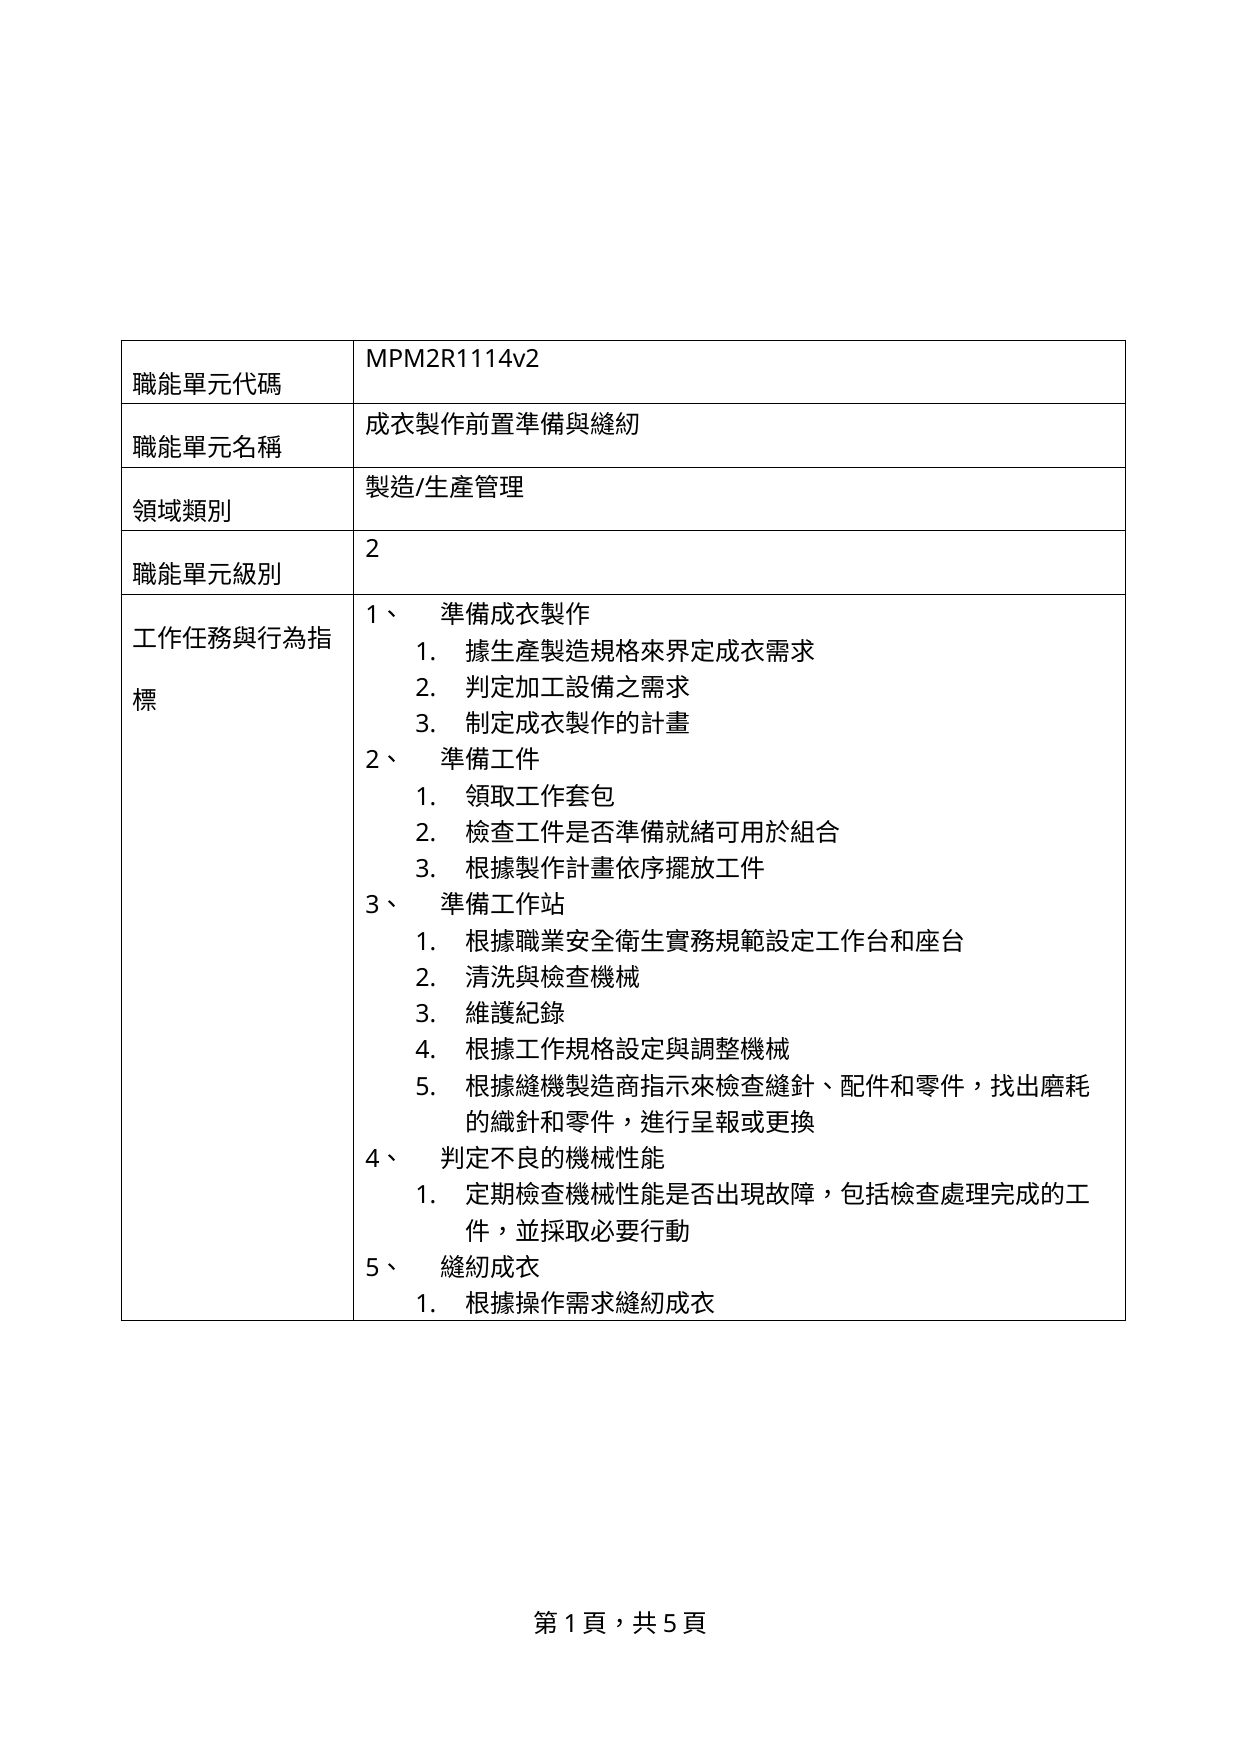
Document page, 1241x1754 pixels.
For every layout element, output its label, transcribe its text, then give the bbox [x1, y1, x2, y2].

table_header MPM2R1114v2 [354, 341, 1125, 403]
table_header 職能單元代碼 [122, 341, 353, 403]
table_cell 成衣製作前置準備與縫紉 [354, 404, 1125, 467]
table_cell 2 [354, 531, 1125, 594]
table_cell 領域類別 [122, 468, 353, 530]
table_cell 職能單元級別 [122, 531, 353, 594]
table_cell 製造/生產管理 [354, 468, 1125, 530]
table_cell 準備成衣製作 據生產製造規格來界定成衣需求 判定加工設備之需求 制定成衣製作的計畫 準備工件 領取工作套包 檢查工件是否準備就緒可用於組合 根據製作計畫依序擺放工件 準備工作站 根據職業安全衛生實務規範設定工作台和座台 清洗與檢查機械 維護紀錄 根據工作規格設定與調整機械 根據縫機製造商指示來檢查縫針、配件和零件，找出磨耗的織針和零件，進行呈報或更換 判定不良的機械性能 定期檢查機械性能是否出現故障，包括檢查處理完成的工件，並採取必要行動 縫紉成衣 根據操作需求縫紉成衣 根據產品需求和品質標準縫紉成衣 根據職業安全衛生規定和工作速度縫紉成衣 根據工作場域實務，針對作業、布料和產品種類控管機械速度和操作狀況 完成工作 根據品質標準檢查成衣，找出任何瑕疵並採取適當的行動 記錄成衣的檢查結果 採取行動拒收或記錄經改正瑕疵的成衣 採取預防行動避免瑕疵成衣再度出現 完成製造紀錄或裝箱單的文件作業 將完成的工作送交下個作業或包裝部門 [354, 595, 1125, 1320]
table_cell 工作任務與行為指標 [122, 595, 353, 1320]
table_cell 職能單元名稱 [122, 404, 353, 467]
